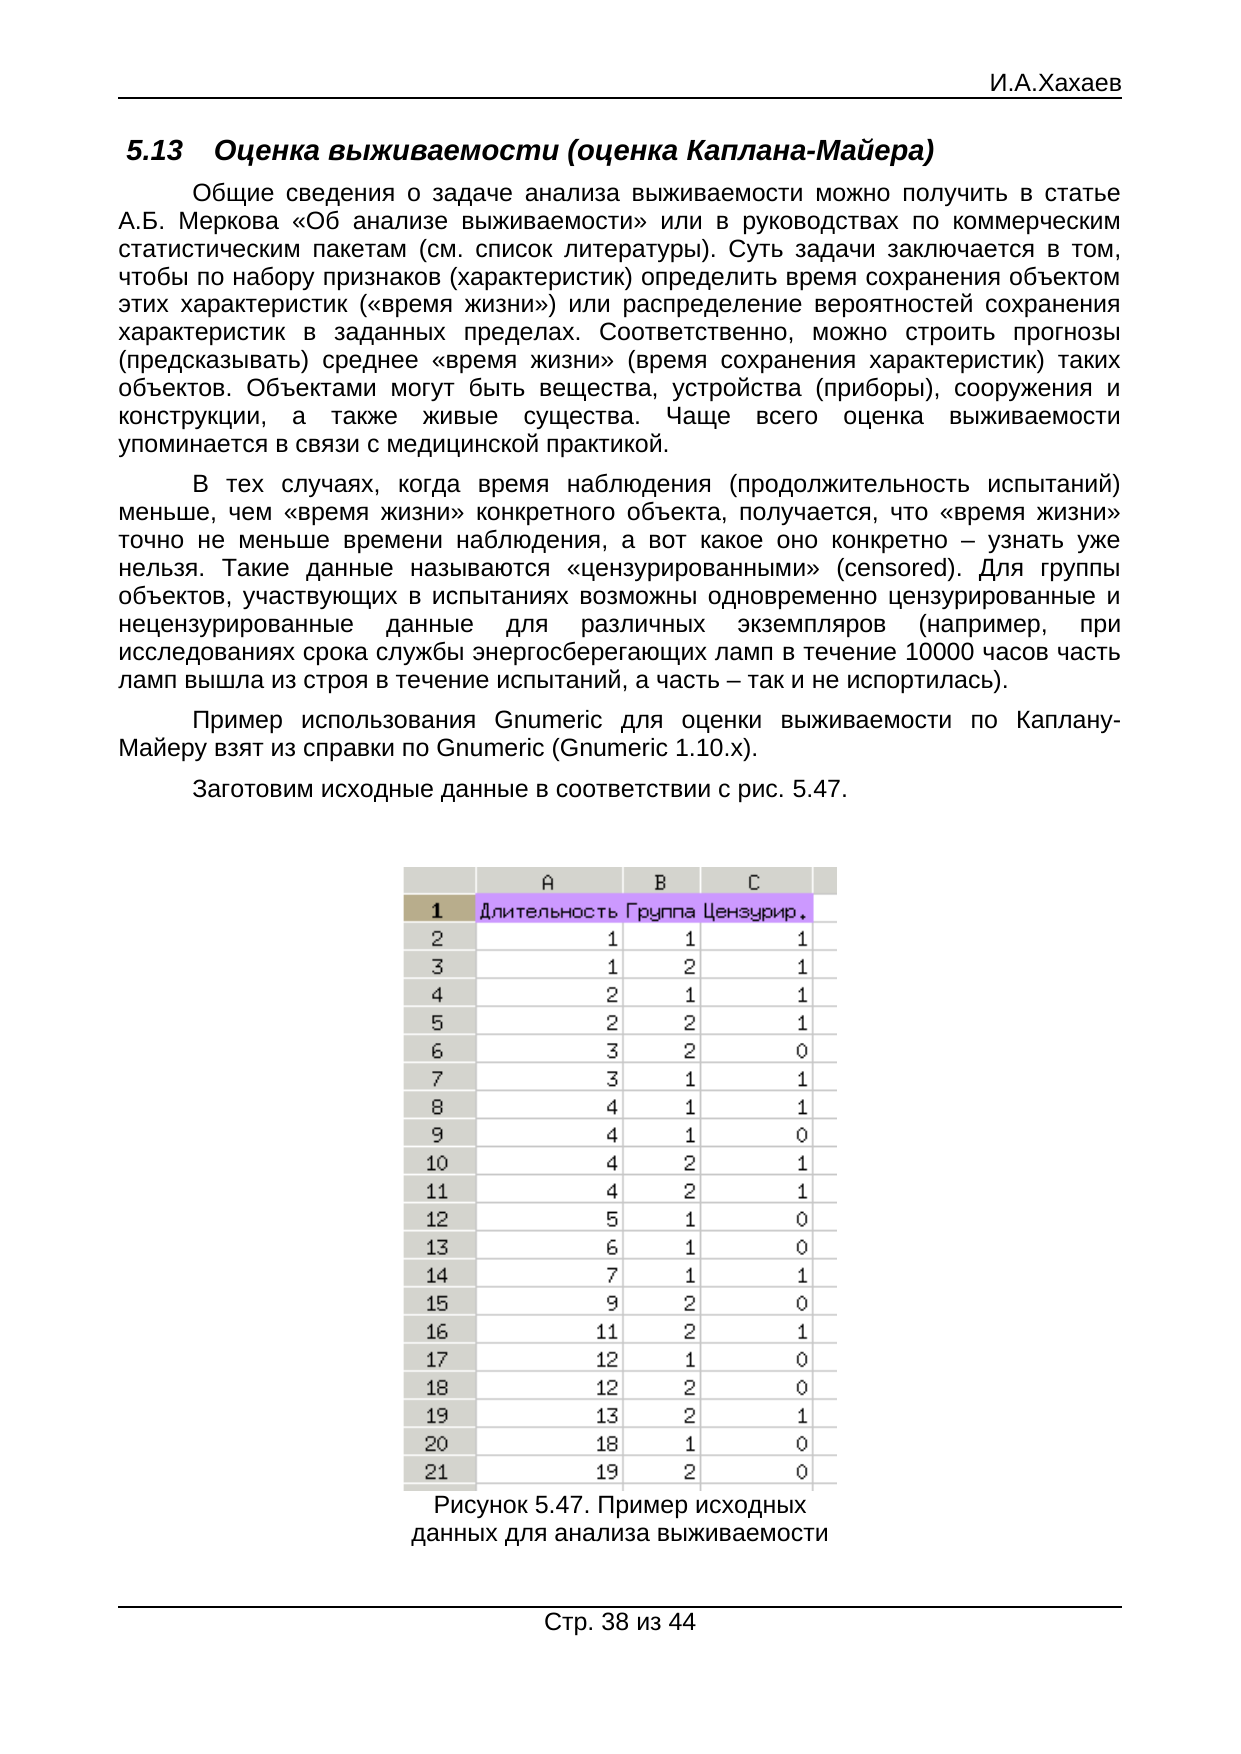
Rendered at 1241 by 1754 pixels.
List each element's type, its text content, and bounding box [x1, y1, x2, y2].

text Пример использования Gnumeric для оценки выживаемости по Каплану-Майеру взят из справки по Gnumeric (Gnumeric 1.10.x). [118, 706, 1122, 762]
text В тех случаях, когда время наблюдения (продолжительность испытаний) меньше, чем «время жизни» конкретного объекта, получается, что «время жизни» точно не меньше времени наблюдения, а вот какое оно конкретно – узнать уже нельзя. Такие данные называются «цензурированными» (censored). Для группы объектов, участвующих в испытаниях возможны одновременно цензурированные и нецензурированные данные для различных экземпляров (например, при исследованиях срока службы энергосберегающих ламп в течение 10000 часов часть ламп вышла из строя в течение испытаний, а часть – так и не испортилась). [118, 470, 1122, 694]
picture [403, 867, 837, 1491]
text Рисунок 5.47. Пример исходных данных для анализа выживаемости [403, 1491, 837, 1547]
subtitle Оценка выживаемости (оценка Каплана-Майера) [118, 133, 1122, 166]
text Общие сведения о задаче анализа выживаемости можно получить в статье А.Б. Меркова «Об анализе выживаемости» или в руководствах по коммерческим статистическим пакетам (см. список литературы). Суть задачи заключается в том, чтобы по набору признаков (характеристик) определить время сохранения объектом этих характеристик («время жизни») или распределение вероятностей сохранения характеристик в заданных пределах. Соответственно, можно строить прогнозы (предсказывать) среднее «время жизни» (время сохранения характеристик) таких объектов. Объектами могут быть вещества, устройства (приборы), сооружения и конструкции, а также живые существа. Чаще всего оценка выживаемости упоминается в связи с медицинской практикой. [118, 179, 1122, 458]
text Заготовим исходные данные в соответствии с рис. 5.47. [118, 774, 1122, 802]
